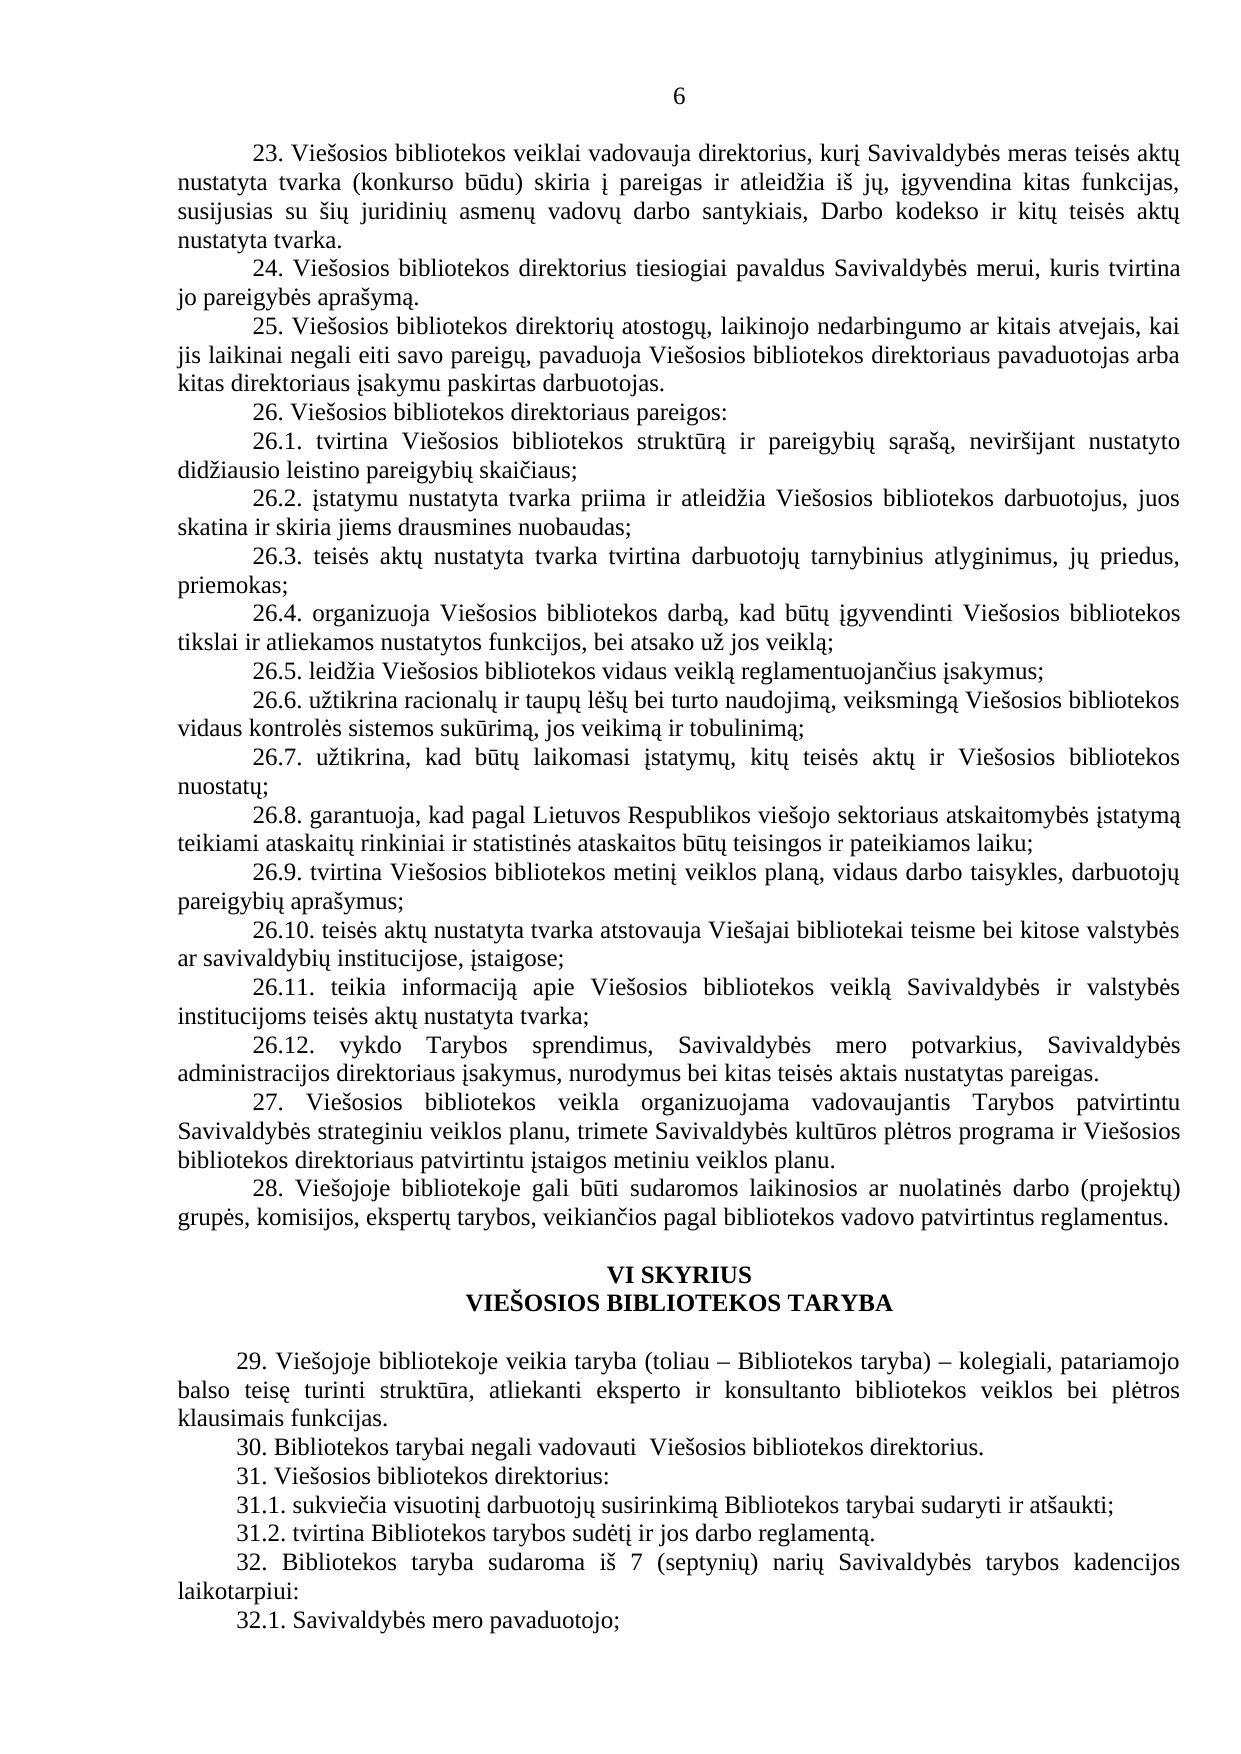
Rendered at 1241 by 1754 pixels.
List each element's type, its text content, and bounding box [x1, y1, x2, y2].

text 26.8. garantuoja, kad pagal Lietuvos Respublikos viešojo sektoriaus atskaitomybės įstatymą teikiami ataskaitų rinkiniai ir statistinės ataskaitos būtų teisingos ir pateikiamos laiku; [177, 800, 1181, 857]
text 29. Viešojoje bibliotekoje veikia taryba (toliau – Bibliotekos taryba) – kolegiali, patariamojo balso teisę turinti struktūra, atliekanti eksperto ir konsultanto bibliotekos veiklos bei plėtros klausimais funkcijas. [177, 1346, 1181, 1432]
text 31.2. tvirtina Bibliotekos tarybos sudėtį ir jos darbo reglamentą. [177, 1518, 1181, 1547]
text 27. Viešosios bibliotekos veikla organizuojama vadovaujantis Tarybos patvirtintu Savivaldybės strateginiu veiklos planu, trimete Savivaldybės kultūros plėtros programa ir Viešosios bibliotekos direktoriaus patvirtintu įstaigos metiniu veiklos planu. [177, 1087, 1181, 1173]
text 32. Bibliotekos taryba sudaroma iš 7 (septynių) narių Savivaldybės tarybos kadencijos laikotarpiui: [177, 1547, 1181, 1605]
text 32.1. Savivaldybės mero pavaduotojo; [177, 1605, 1181, 1633]
text 31. Viešosios bibliotekos direktorius: [177, 1461, 1181, 1490]
text 26.10. teisės aktų nustatyta tvarka atstovauja Viešajai bibliotekai teisme bei kitose valstybės ar savivaldybių institucijose, įstaigose; [177, 915, 1181, 972]
text VI SKYRIUS [177, 1260, 1181, 1288]
text 26.5. leidžia Viešosios bibliotekos vidaus veiklą reglamentuojančius įsakymus; [177, 656, 1181, 685]
text 26.1. tvirtina Viešosios bibliotekos struktūrą ir pareigybių sąrašą, neviršijant nustatyto didžiausio leistino pareigybių skaičiaus; [177, 426, 1181, 483]
text 26.6. užtikrina racionalų ir taupų lėšų bei turto naudojimą, veiksmingą Viešosios bibliotekos vidaus kontrolės sistemos sukūrimą, jos veikimą ir tobulinimą; [177, 685, 1181, 742]
text 26. Viešosios bibliotekos direktoriaus pareigos: [177, 397, 1181, 426]
text 26.3. teisės aktų nustatyta tvarka tvirtina darbuotojų tarnybinius atlyginimus, jų priedus, priemokas; [177, 541, 1181, 598]
text 23. Viešosios bibliotekos veiklai vadovauja direktorius, kurį Savivaldybės meras teisės aktų nustatyta tvarka (konkurso būdu) skiria į pareigas ir atleidžia iš jų, įgyvendina kitas funkcijas, susijusias su šių juridinių asmenų vadovų darbo santykiais, Darbo kodekso ir kitų teisės aktų nustatyta tvarka. [177, 138, 1181, 253]
text 26.4. organizuoja Viešosios bibliotekos darbą, kad būtų įgyvendinti Viešosios bibliotekos tikslai ir atliekamos nustatytos funkcijos, bei atsako už jos veiklą; [177, 598, 1181, 656]
text 26.2. įstatymu nustatyta tvarka priima ir atleidžia Viešosios bibliotekos darbuotojus, juos skatina ir skiria jiems drausmines nuobaudas; [177, 483, 1181, 541]
text 28. Viešojoje bibliotekoje gali būti sudaromos laikinosios ar nuolatinės darbo (projektų) grupės, komisijos, ekspertų tarybos, veikiančios pagal bibliotekos vadovo patvirtintus reglamentus. [177, 1173, 1181, 1231]
text 26.7. užtikrina, kad būtų laikomasi įstatymų, kitų teisės aktų ir Viešosios bibliotekos nuostatų; [177, 742, 1181, 800]
text 30. Bibliotekos tarybai negali vadovauti Viešosios bibliotekos direktorius. [177, 1432, 1181, 1461]
text 31.1. sukviečia visuotinį darbuotojų susirinkimą Bibliotekos tarybai sudaryti ir atšaukti; [177, 1490, 1181, 1518]
text 26.11. teikia informaciją apie Viešosios bibliotekos veiklą Savivaldybės ir valstybės institucijoms teisės aktų nustatyta tvarka; [177, 972, 1181, 1030]
text 24. Viešosios bibliotekos direktorius tiesiogiai pavaldus Savivaldybės merui, kuris tvirtina jo pareigybės aprašymą. [177, 253, 1181, 311]
text 26.9. tvirtina Viešosios bibliotekos metinį veiklos planą, vidaus darbo taisykles, darbuotojų pareigybių aprašymus; [177, 857, 1181, 915]
text 26.12. vykdo Tarybos sprendimus, Savivaldybės mero potvarkius, Savivaldybės administracijos direktoriaus įsakymus, nurodymus bei kitas teisės aktais nustatytas pareigas. [177, 1030, 1181, 1087]
text 25. Viešosios bibliotekos direktorių atostogų, laikinojo nedarbingumo ar kitais atvejais, kai jis laikinai negali eiti savo pareigų, pavaduoja Viešosios bibliotekos direktoriaus pavaduotojas arba kitas direktoriaus įsakymu paskirtas darbuotojas. [177, 311, 1181, 397]
text VIEŠOSIOS BIBLIOTEKOS TARYBA [177, 1288, 1181, 1317]
